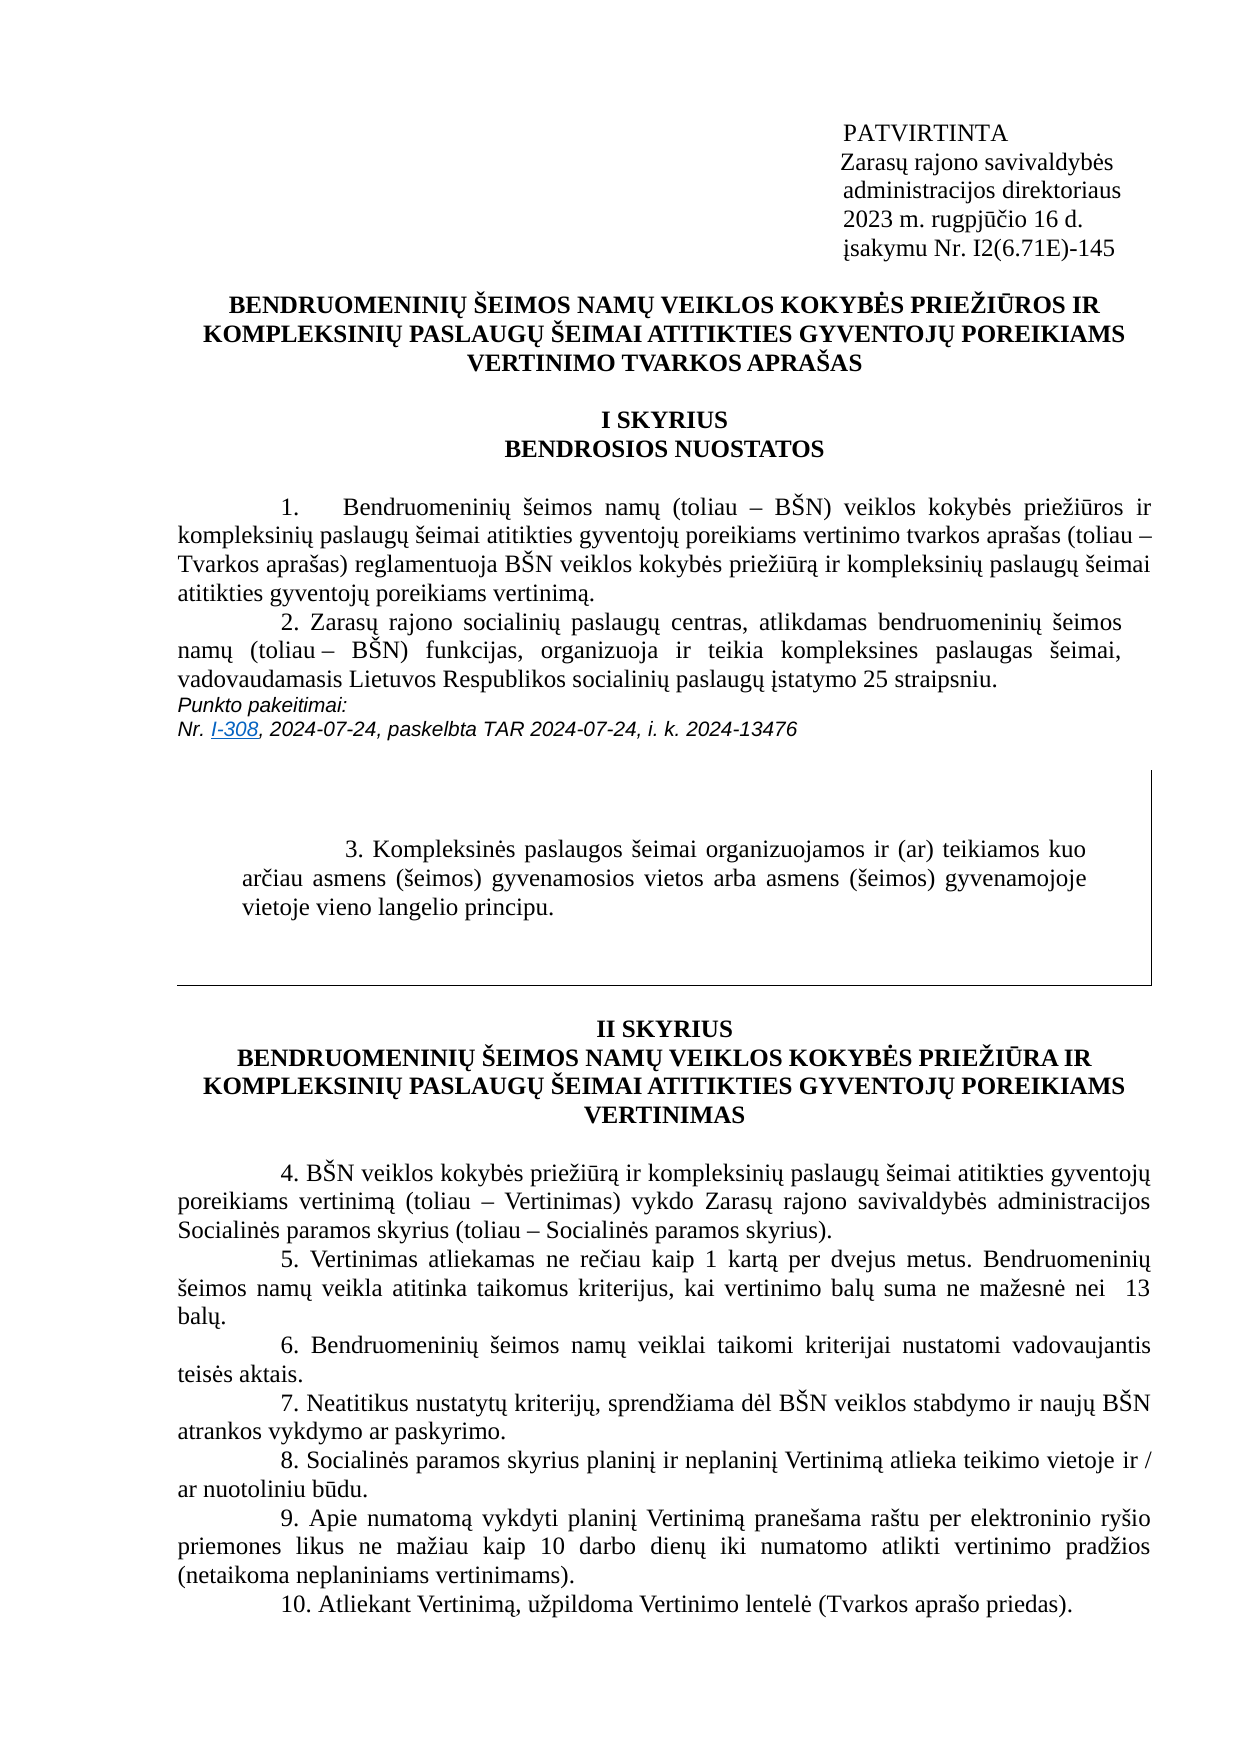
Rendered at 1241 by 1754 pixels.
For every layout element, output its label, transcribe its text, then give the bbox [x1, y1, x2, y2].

text BENDROSIOS NUOSTATOS [177, 434, 1152, 463]
text I SKYRIUS [177, 406, 1152, 434]
text BENDRUOMENINIŲ ŠEIMOS NAMŲ VEIKLOS KOKYBĖS PRIEŽIŪROS IR KOMPLEKSINIŲ PASLAUGŲ ŠEIMAI ATITIKTIES GYVENTOJŲ POREIKIAMS VERTINIMO TVARKOS APRAŠAS [177, 291, 1152, 377]
text Zarasų rajono savivaldybės [346, 147, 1152, 176]
text administracijos direktoriaus [346, 176, 1152, 204]
text 5. Vertinimas atliekamas ne rečiau kaip 1 kartą per dvejus metus. Bendruomeninių šeimos namų veikla atitinka taikomus kriterijus, kai vertinimo balų suma ne mažesnė nei 13 balų. [177, 1244, 1152, 1330]
text 1. Bendruomeninių šeimos namų (toliau – BŠN) veiklos kokybės priežiūros ir kompleksinių paslaugų šeimai atitikties gyventojų poreikiams vertinimo tvarkos aprašas (toliau – Tvarkos aprašas) reglamentuoja BŠN veiklos kokybės priežiūrą ir kompleksinių paslaugų šeimai atitikties gyventojų poreikiams vertinimą. [177, 492, 1152, 607]
text 7. Neatitikus nustatytų kriterijų, sprendžiama dėl BŠN veiklos stabdymo ir naujų BŠN atrankos vykdymo ar paskyrimo. [177, 1388, 1152, 1445]
text 2. Zarasų rajono socialinių paslaugų centras, atlikdamas bendruomeninių šeimos namų (toliau – BŠN) funkcijas, organizuoja ir teikia kompleksines paslaugas šeimai, vadovaudamasis Lietuvos Respublikos socialinių paslaugų įstatymo 25 straipsniu. [177, 607, 1122, 693]
text II SKYRIUS [177, 1014, 1152, 1043]
text 4. BŠN veiklos kokybės priežiūrą ir kompleksinių paslaugų šeimai atitikties gyventojų poreikiams vertinimą (toliau – Vertinimas) vykdo Zarasų rajono savivaldybės administracijos Socialinės paramos skyrius (toliau – Socialinės paramos skyrius). [177, 1158, 1152, 1244]
text 2023 m. rugpjūčio 16 d. [346, 204, 1152, 233]
text 6. Bendruomeninių šeimos namų veiklai taikomi kriterijai nustatomi vadovaujantis teisės aktais. [177, 1330, 1152, 1388]
text 3. Kompleksinės paslaugos šeimai organizuojamos ir (ar) teikiamos kuo arčiau asmens (šeimos) gyvenamosios vietos arba asmens (šeimos) gyvenamojoje vietoje vieno langelio principu. [177, 770, 1151, 985]
text Nr. I-308, 2024-07-24, paskelbta TAR 2024-07-24, i. k. 2024-13476 [177, 717, 1152, 741]
text PATVIRTINTA [177, 118, 1152, 147]
text 8. Socialinės paramos skyrius planinį ir neplaninį Vertinimą atlieka teikimo vietoje ir / ar nuotoliniu būdu. [177, 1445, 1152, 1503]
text įsakymu Nr. I2(6.71E)-145 [346, 233, 1152, 262]
text 10. Atliekant Vertinimą, užpildoma Vertinimo lentelė (Tvarkos aprašo priedas). [177, 1589, 1152, 1618]
text BENDRUOMENINIŲ ŠEIMOS NAMŲ VEIKLOS KOKYBĖS PRIEŽIŪRA IR KOMPLEKSINIŲ PASLAUGŲ ŠEIMAI ATITIKTIES GYVENTOJŲ POREIKIAMS VERTINIMAS [177, 1043, 1152, 1129]
text Punkto pakeitimai: [177, 693, 1152, 717]
text 9. Apie numatomą vykdyti planinį Vertinimą pranešama raštu per elektroninio ryšio priemones likus ne mažiau kaip 10 darbo dienų iki numatomo atlikti vertinimo pradžios (netaikoma neplaniniams vertinimams). [177, 1503, 1152, 1589]
